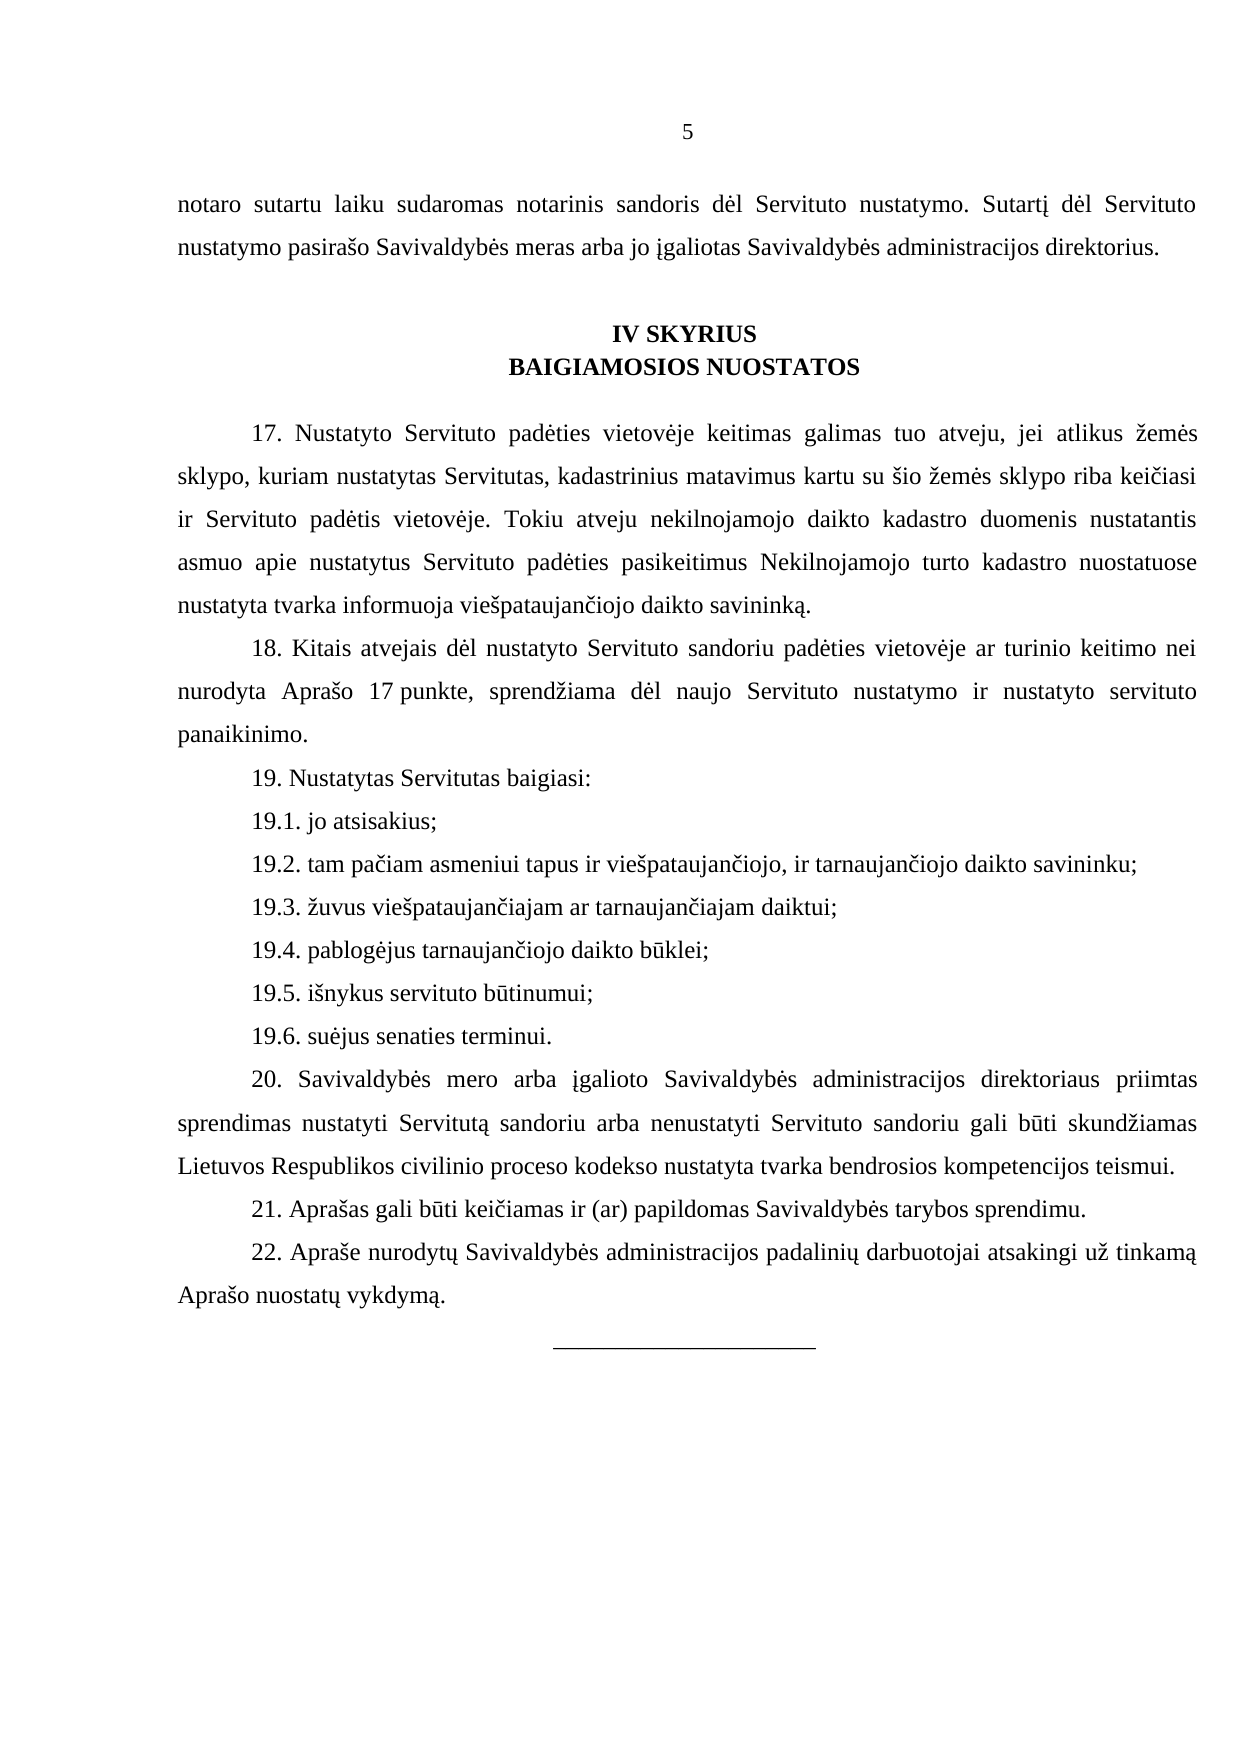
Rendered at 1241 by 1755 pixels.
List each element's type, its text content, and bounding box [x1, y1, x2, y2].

text notaro sutartu laiku sudaromas notarinis sandoris dėl Servituto nustatymo. Sutartį dėl Servituto nustatymo pasirašo Savivaldybės meras arba jo įgaliotas Savivaldybės administracijos direktorius. [177, 189, 1198, 261]
text 19.5. išnykus servituto būtinumui; [177, 978, 1198, 1007]
text 19.3. žuvus viešpataujančiajam ar tarnaujančiajam daiktui; [177, 892, 1198, 921]
text 19.4. pablogėjus tarnaujančiojo daikto būklei; [177, 935, 1198, 964]
text _____________________ [177, 1323, 1198, 1352]
text 17. Nustatyto Servituto padėties vietovėje keitimas galimas tuo atveju, jei atlikus žemės sklypo, kuriam nustatytas Servitutas, kadastrinius matavimus kartu su šio žemės sklypo riba keičiasi ir Servituto padėtis vietovėje. Tokiu atveju nekilnojamojo daikto kadastro duomenis nustatantis asmuo apie nustatytus Servituto padėties pasikeitimus Nekilnojamojo turto kadastro nuostatuose nustatyta tvarka informuoja viešpataujančiojo daikto savininką. [177, 418, 1198, 619]
text 19.2. tam pačiam asmeniui tapus ir viešpataujančiojo, ir tarnaujančiojo daikto savininku; [177, 849, 1198, 878]
text 21. Aprašas gali būti keičiamas ir (ar) papildomas Savivaldybės tarybos sprendimu. [177, 1194, 1198, 1223]
text 19.6. suėjus senaties terminui. [177, 1021, 1198, 1050]
text BAIGIAMOSIOS NUOSTATOS [177, 352, 1198, 380]
text 19. Nustatytas Servitutas baigiasi: [177, 763, 1198, 791]
text 22. Apraše nurodytų Savivaldybės administracijos padalinių darbuotojai atsakingi už tinkamą Aprašo nuostatų vykdymą. [177, 1237, 1198, 1309]
text 19.1. jo atsisakius; [177, 806, 1198, 834]
text 18. Kitais atvejais dėl nustatyto Servituto sandoriu padėties vietovėje ar turinio keitimo nei nurodyta Aprašo 17 punkte, sprendžiama dėl naujo Servituto nustatymo ir nustatyto servituto panaikinimo. [177, 633, 1198, 748]
text IV SKYRIUS [177, 319, 1198, 347]
text 20. Savivaldybės mero arba įgalioto Savivaldybės administracijos direktoriaus priimtas sprendimas nustatyti Servitutą sandoriu arba nenustatyti Servituto sandoriu gali būti skundžiamas Lietuvos Respublikos civilinio proceso kodekso nustatyta tvarka bendrosios kompetencijos teismui. [177, 1064, 1198, 1179]
